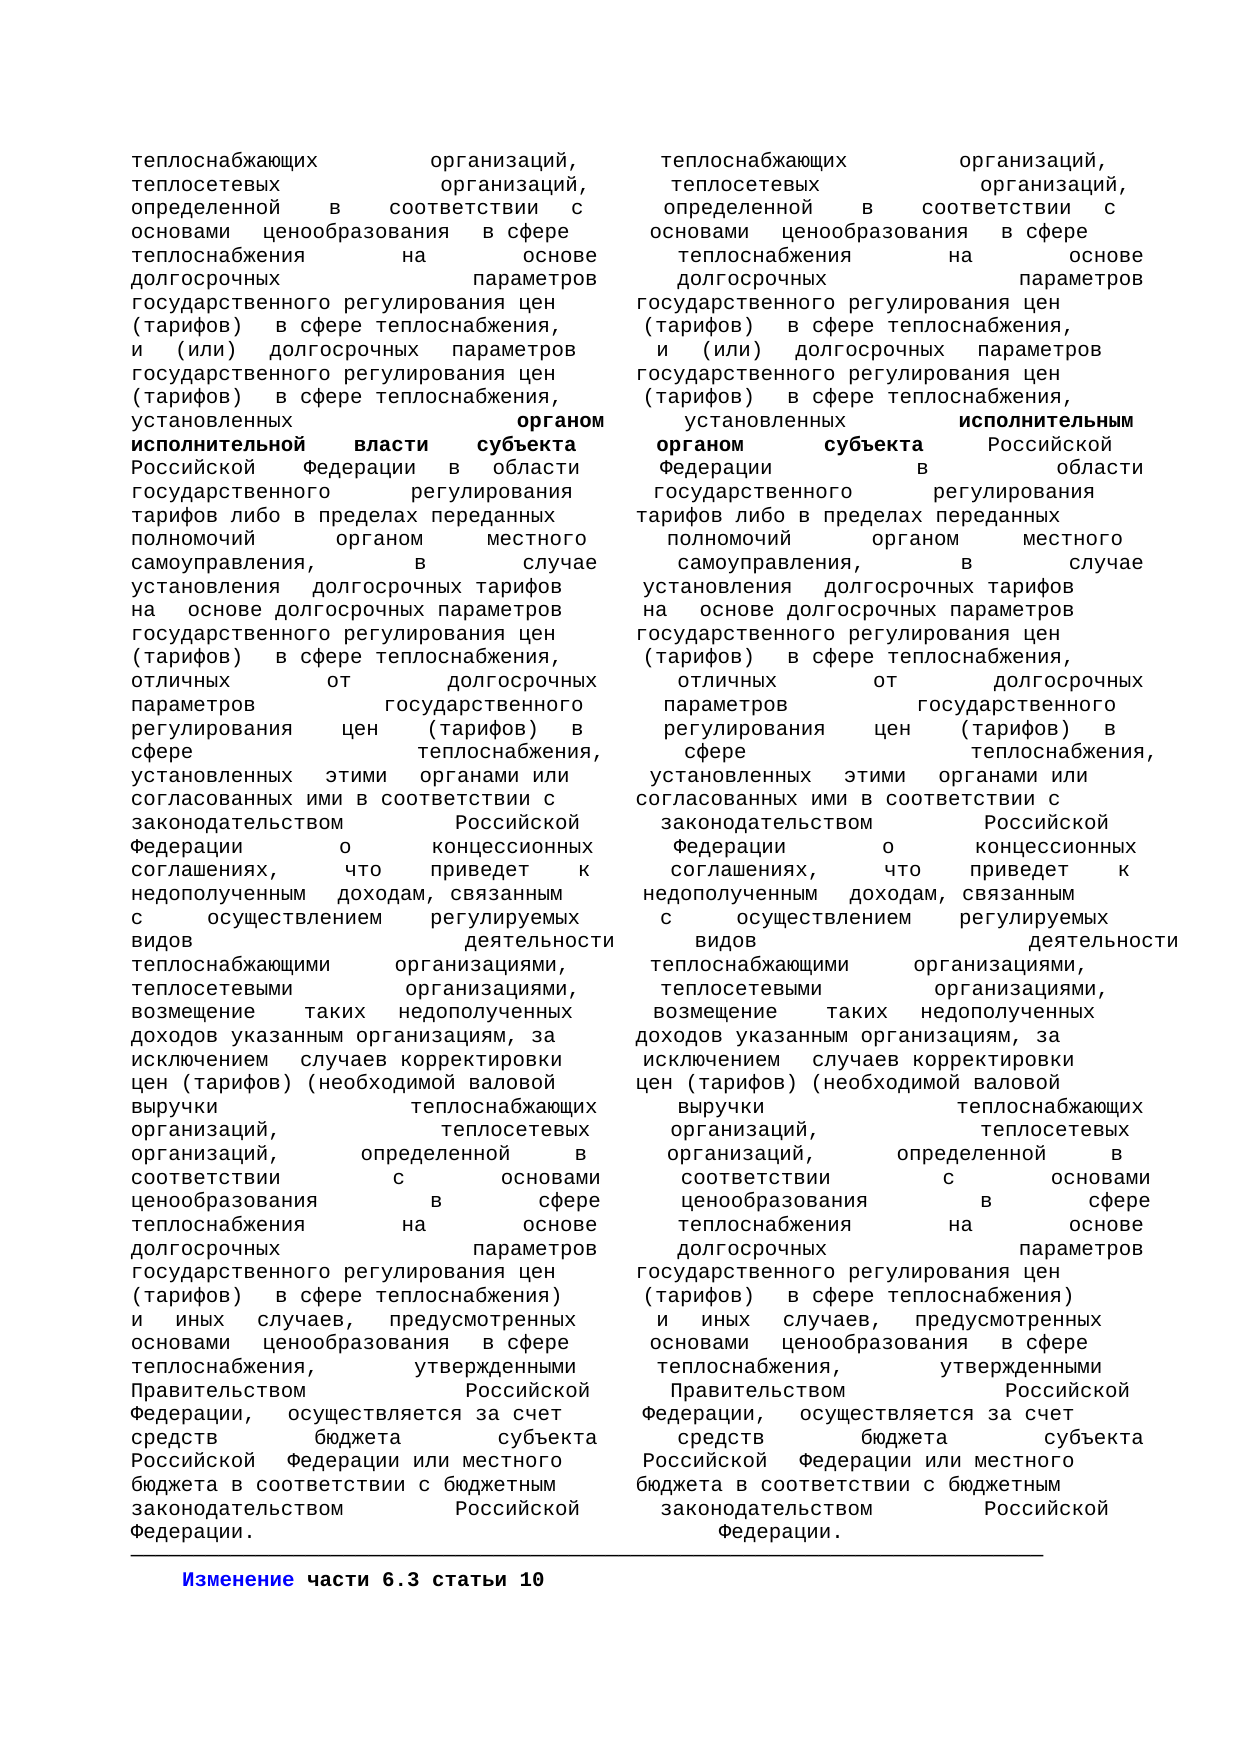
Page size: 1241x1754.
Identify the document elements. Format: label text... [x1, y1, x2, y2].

text основами ценообразования в сфере основами ценообразования в сфере [118, 221, 1181, 244]
text бюджета в соответствии с бюджетным бюджета в соответствии с бюджетным [118, 1474, 1181, 1498]
text определенной в соответствии с определенной в соответствии с [118, 197, 1181, 221]
text (тарифов) в сфере теплоснабжения, (тарифов) в сфере теплоснабжения, [118, 647, 1181, 670]
text соответствии с основами соответствии с основами [118, 1167, 1181, 1190]
text (тарифов) в сфере теплоснабжения, (тарифов) в сфере теплоснабжения, [118, 386, 1181, 410]
text государственного регулирования цен государственного регулирования цен [118, 363, 1181, 386]
text теплоснабжения, утвержденными теплоснабжения, утвержденными [118, 1356, 1181, 1379]
text цен (тарифов) (необходимой валовой цен (тарифов) (необходимой валовой [118, 1072, 1181, 1096]
text долгосрочных параметров долгосрочных параметров [118, 1238, 1181, 1261]
text видов деятельности видов деятельности [118, 930, 1181, 954]
text установленных органом установленных исполнительным [118, 410, 1181, 434]
text Российской Федерации в области Федерации в области [118, 457, 1181, 481]
text основами ценообразования в сфере основами ценообразования в сфере [118, 1332, 1181, 1356]
text соглашениях, что приведет к соглашениях, что приведет к [118, 859, 1181, 883]
text исключением случаев корректировки исключением случаев корректировки [118, 1048, 1181, 1072]
text доходов указанным организациям, за доходов указанным организациям, за [118, 1025, 1181, 1048]
text ценообразования в сфере ценообразования в сфере [118, 1190, 1181, 1214]
text теплосетевых организаций, теплосетевых организаций, [118, 174, 1181, 197]
text Федерации о концессионных Федерации о концессионных [118, 836, 1181, 859]
text теплосетевыми организациями, теплосетевыми организациями, [118, 978, 1181, 1001]
text теплоснабжающими организациями, теплоснабжающими организациями, [118, 954, 1181, 978]
text согласованных ими в соответствии с согласованных ими в соответствии с [118, 788, 1181, 812]
text государственного регулирования цен государственного регулирования цен [118, 623, 1181, 647]
text организаций, теплосетевых организаций, теплосетевых [118, 1119, 1181, 1143]
text законодательством Российской законодательством Российской [118, 1498, 1181, 1521]
text выручки теплоснабжающих выручки теплоснабжающих [118, 1096, 1181, 1119]
text регулирования цен (тарифов) в регулирования цен (тарифов) в [118, 717, 1181, 741]
text параметров государственного параметров государственного [118, 694, 1181, 717]
text Федерации, осуществляется за счет Федерации, осуществляется за счет [118, 1403, 1181, 1427]
text Изменение части 6.3 статьи 10 [118, 1569, 1181, 1592]
text теплоснабжающих организаций, теплоснабжающих организаций, [118, 150, 1181, 174]
text самоуправления, в случае самоуправления, в случае [118, 552, 1181, 576]
text полномочий органом местного полномочий органом местного [118, 528, 1181, 552]
text Российской Федерации или местного Российской Федерации или местного [118, 1451, 1181, 1474]
text Федерации. Федерации. [118, 1521, 1181, 1545]
text недополученным доходам, связанным недополученным доходам, связанным [118, 883, 1181, 907]
text исполнительной власти субъекта органом субъекта Российской [118, 434, 1181, 457]
text государственного регулирования цен государственного регулирования цен [118, 1261, 1181, 1285]
text сфере теплоснабжения, сфере теплоснабжения, [118, 741, 1181, 765]
text законодательством Российской законодательством Российской [118, 812, 1181, 836]
text теплоснабжения на основе теплоснабжения на основе [118, 244, 1181, 268]
text с осуществлением регулируемых с осуществлением регулируемых [118, 907, 1181, 930]
text государственного регулирования цен государственного регулирования цен [118, 292, 1181, 316]
text на основе долгосрочных параметров на основе долгосрочных параметров [118, 599, 1181, 623]
text долгосрочных параметров долгосрочных параметров [118, 268, 1181, 292]
text организаций, определенной в организаций, определенной в [118, 1143, 1181, 1167]
text (тарифов) в сфере теплоснабжения, (тарифов) в сфере теплоснабжения, [118, 316, 1181, 339]
text тарифов либо в пределах переданных тарифов либо в пределах переданных [118, 505, 1181, 528]
text государственного регулирования государственного регулирования [118, 481, 1181, 505]
text Правительством Российской Правительством Российской [118, 1379, 1181, 1403]
text средств бюджета субъекта средств бюджета субъекта [118, 1427, 1181, 1451]
text (тарифов) в сфере теплоснабжения) (тарифов) в сфере теплоснабжения) [118, 1285, 1181, 1309]
text теплоснабжения на основе теплоснабжения на основе [118, 1214, 1181, 1238]
text установления долгосрочных тарифов установления долгосрочных тарифов [118, 576, 1181, 599]
text и (или) долгосрочных параметров и (или) долгосрочных параметров [118, 339, 1181, 363]
text ───────────────────────────────────────────────────────────────────────── [118, 1545, 1181, 1569]
text отличных от долгосрочных отличных от долгосрочных [118, 670, 1181, 694]
text установленных этими органами или установленных этими органами или [118, 765, 1181, 788]
text и иных случаев, предусмотренных и иных случаев, предусмотренных [118, 1309, 1181, 1332]
text возмещение таких недополученных возмещение таких недополученных [118, 1001, 1181, 1025]
